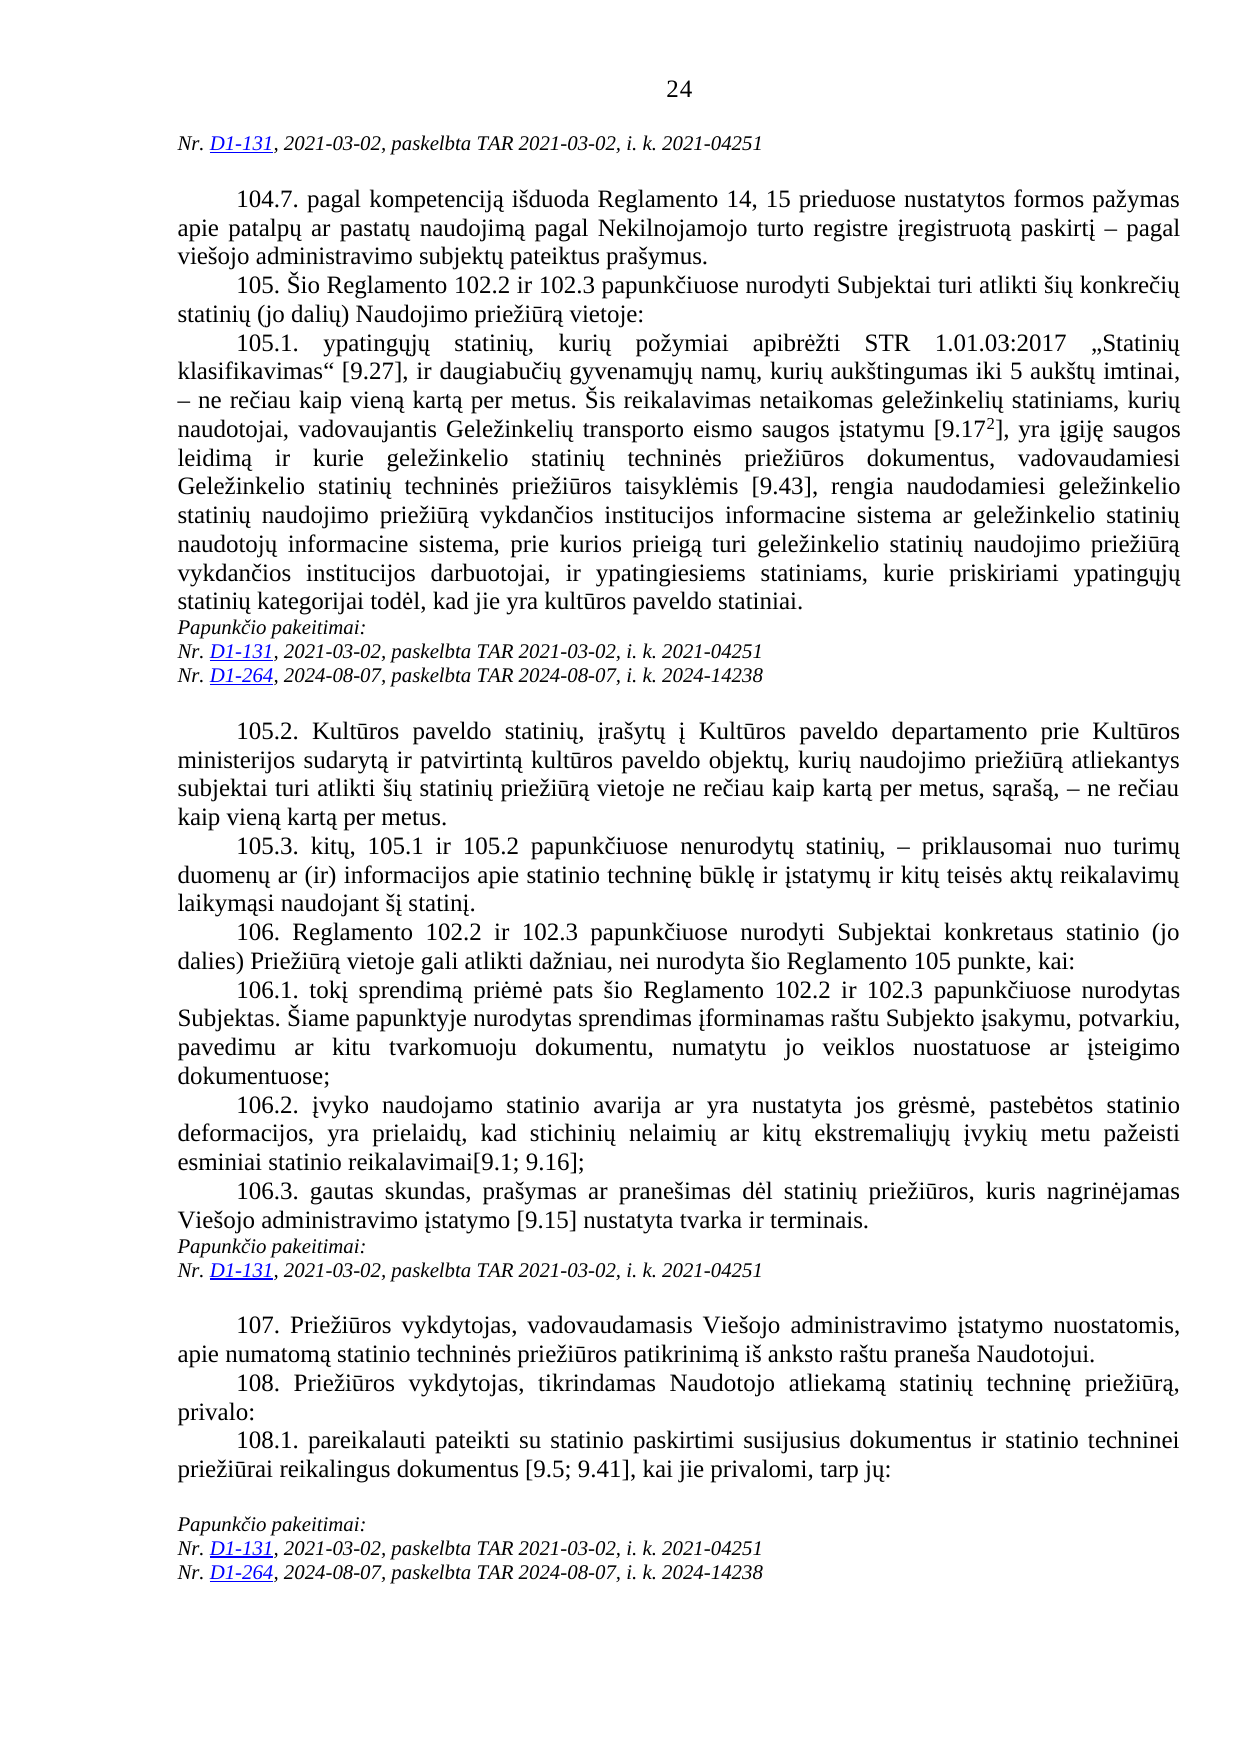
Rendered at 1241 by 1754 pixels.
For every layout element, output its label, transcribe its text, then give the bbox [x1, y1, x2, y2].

text 107. Priežiūros vykdytojas, vadovaudamasis Viešojo administravimo įstatymo nuostatomis, apie numatomą statinio techninės priežiūros patikrinimą iš anksto raštu praneša Naudotojui. [177, 1310, 1181, 1368]
text Papunkčio pakeitimai: [177, 1512, 1181, 1536]
text 106.1. tokį sprendimą priėmė pats šio Reglamento 102.2 ir 102.3 papunkčiuose nurodytas Subjektas. Šiame papunktyje nurodytas sprendimas įforminamas raštu Subjekto įsakymu, potvarkiu, pavedimu ar kitu tvarkomuoju dokumentu, numatytu jo veiklos nuostatuose ar įsteigimo dokumentuose; [177, 975, 1181, 1090]
text Nr. D1-131, 2021-03-02, paskelbta TAR 2021-03-02, i. k. 2021-04251 [177, 639, 1181, 663]
text 108. Priežiūros vykdytojas, tikrindamas Naudotojo atliekamą statinių techninę priežiūrą, privalo: [177, 1368, 1181, 1425]
text Nr. D1-264, 2024-08-07, paskelbta TAR 2024-08-07, i. k. 2024-14238 [177, 1560, 1181, 1584]
text 105.2. Kultūros paveldo statinių, įrašytų į Kultūros paveldo departamento prie Kultūros ministerijos sudarytą ir patvirtintą kultūros paveldo objektų, kurių naudojimo priežiūrą atliekantys subjektai turi atlikti šių statinių priežiūrą vietoje ne rečiau kaip kartą per metus, sąrašą, – ne rečiau kaip vieną kartą per metus. [177, 716, 1181, 831]
text Nr. D1-131, 2021-03-02, paskelbta TAR 2021-03-02, i. k. 2021-04251 [177, 1258, 1181, 1282]
text Papunkčio pakeitimai: [177, 1233, 1181, 1258]
text 105. Šio Reglamento 102.2 ir 102.3 papunkčiuose nurodyti Subjektai turi atlikti šių konkrečių statinių (jo dalių) Naudojimo priežiūrą vietoje: [177, 270, 1181, 328]
text 108.1. pareikalauti pateikti su statinio paskirtimi susijusius dokumentus ir statinio techninei priežiūrai reikalingus dokumentus [9.5; 9.41], kai jie privalomi, tarp jų: [177, 1425, 1181, 1483]
text Nr. D1-264, 2024-08-07, paskelbta TAR 2024-08-07, i. k. 2024-14238 [177, 663, 1181, 687]
text Nr. D1-131, 2021-03-02, paskelbta TAR 2021-03-02, i. k. 2021-04251 [177, 1536, 1181, 1560]
text 104.7. pagal kompetenciją išduoda Reglamento 14, 15 prieduose nustatytos formos pažymas apie patalpų ar pastatų naudojimą pagal Nekilnojamojo turto registre įregistruotą paskirtį – pagal viešojo administravimo subjektų pateiktus prašymus. [177, 184, 1181, 270]
text 105.3. kitų, 105.1 ir 105.2 papunkčiuose nenurodytų statinių, – priklausomai nuo turimų duomenų ar (ir) informacijos apie statinio techninę būklę ir įstatymų ir kitų teisės aktų reikalavimų laikymąsi naudojant šį statinį. [177, 831, 1181, 917]
text 106.2. įvyko naudojamo statinio avarija ar yra nustatyta jos grėsmė, pastebėtos statinio deformacijos, yra prielaidų, kad stichinių nelaimių ar kitų ekstremaliųjų įvykių metu pažeisti esminiai statinio reikalavimai[9.1; 9.16]; [177, 1090, 1181, 1176]
text 105.1. ypatingųjų statinių, kurių požymiai apibrėžti STR 1.01.03:2017 „Statinių klasifikavimas“ [9.27], ir daugiabučių gyvenamųjų namų, kurių aukštingumas iki 5 aukštų imtinai, – ne rečiau kaip vieną kartą per metus. Šis reikalavimas netaikomas geležinkelių statiniams, kurių naudotojai, vadovaujantis Geležinkelių transporto eismo saugos įstatymu [9.172], yra įgiję saugos leidimą ir kurie geležinkelio statinių techninės priežiūros dokumentus, vadovaudamiesi Geležinkelio statinių techninės priežiūros taisyklėmis [9.43], rengia naudodamiesi geležinkelio statinių naudojimo priežiūrą vykdančios institucijos informacine sistema ar geležinkelio statinių naudotojų informacine sistema, prie kurios prieigą turi geležinkelio statinių naudojimo priežiūrą vykdančios institucijos darbuotojai, ir ypatingiesiems statiniams, kurie priskiriami ypatingųjų statinių kategorijai todėl, kad jie yra kultūros paveldo statiniai. [177, 328, 1181, 615]
text Papunkčio pakeitimai: [177, 615, 1181, 639]
text 106. Reglamento 102.2 ir 102.3 papunkčiuose nurodyti Subjektai konkretaus statinio (jo dalies) Priežiūrą vietoje gali atlikti dažniau, nei nurodyta šio Reglamento 105 punkte, kai: [177, 917, 1181, 975]
text 106.3. gautas skundas, prašymas ar pranešimas dėl statinių priežiūros, kuris nagrinėjamas Viešojo administravimo įstatymo [9.15] nustatyta tvarka ir terminais. [177, 1176, 1181, 1233]
text Nr. D1-131, 2021-03-02, paskelbta TAR 2021-03-02, i. k. 2021-04251 [177, 131, 1181, 155]
